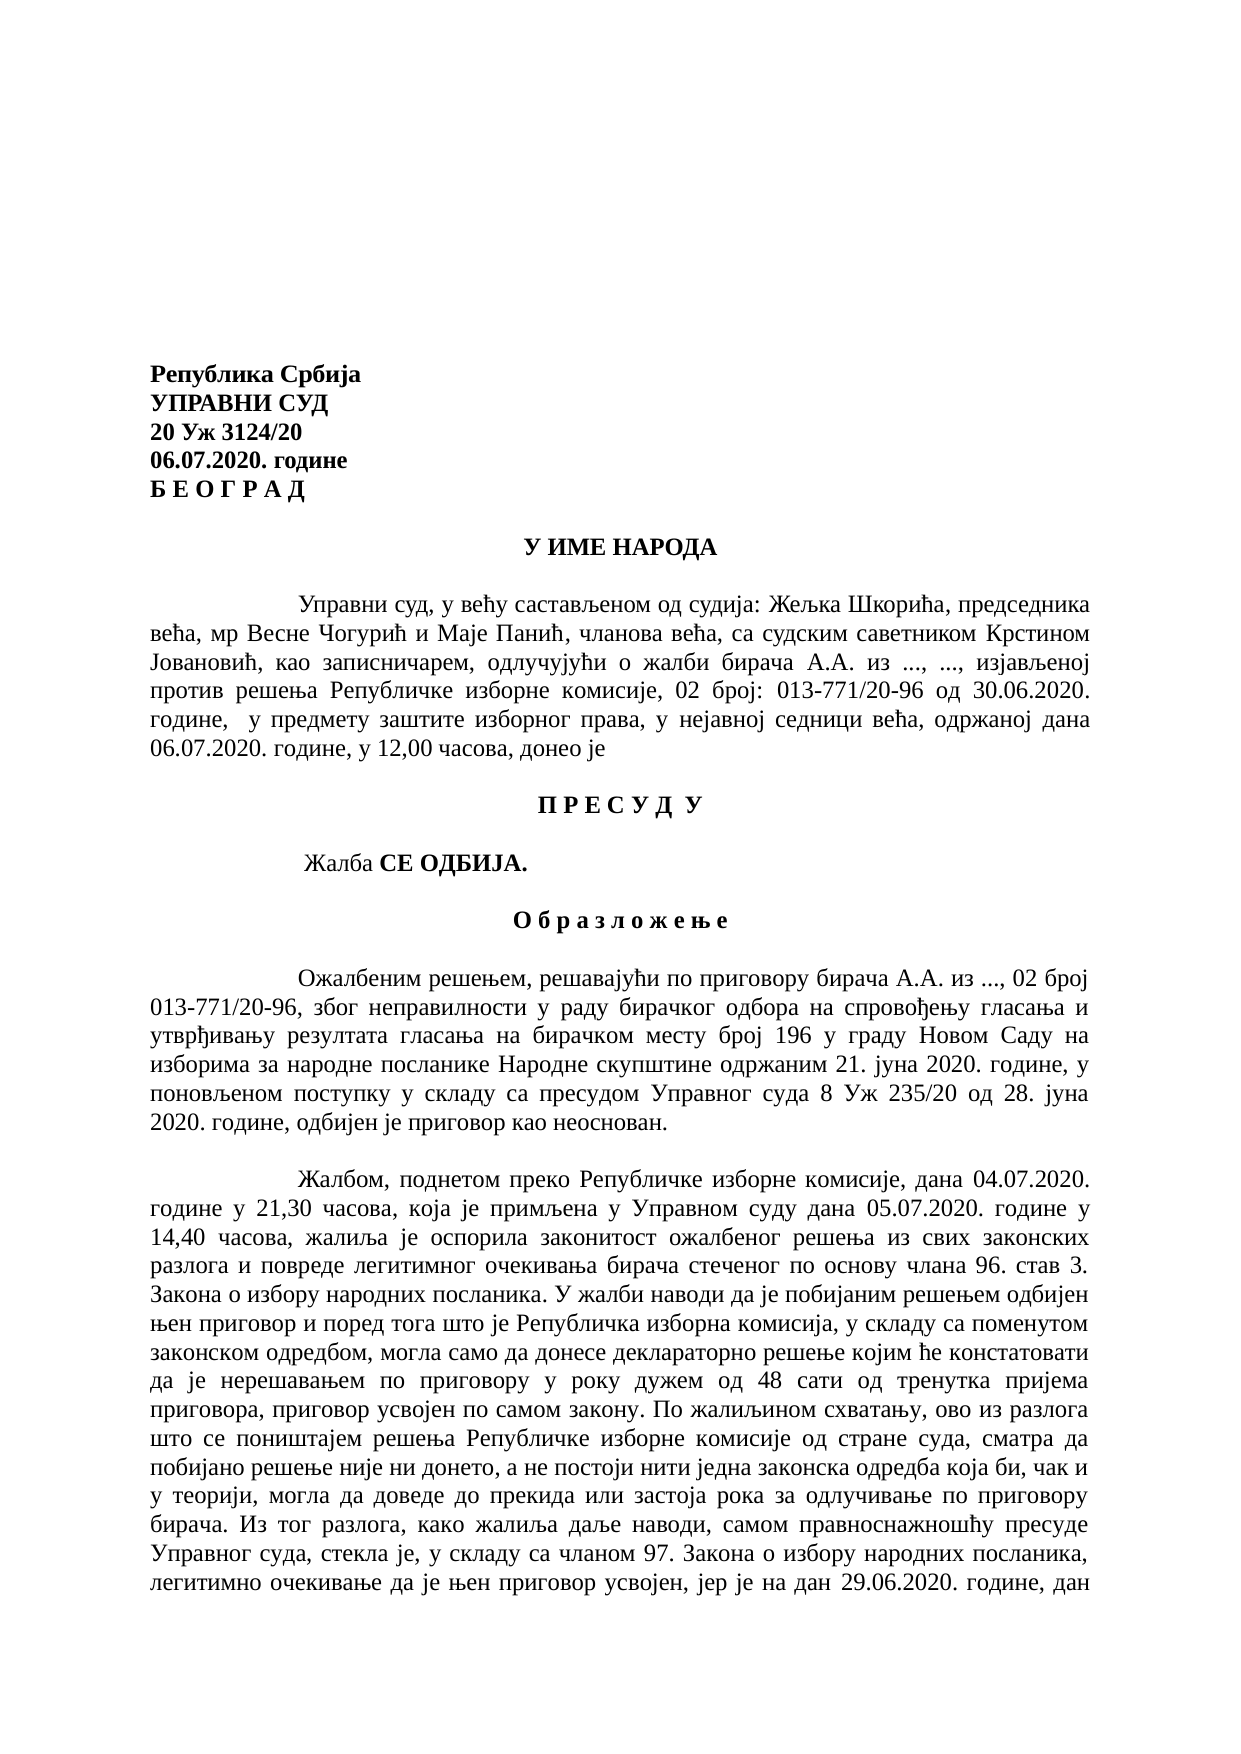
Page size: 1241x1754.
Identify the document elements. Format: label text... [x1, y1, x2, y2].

text УПРАВНИ СУД [150, 388, 1090, 417]
text У ИМЕ НАРОДА [150, 532, 1090, 560]
text Жалба СЕ ОДБИЈА. [150, 848, 1090, 877]
text Управни суд, у већу састављеном од судија: Жељка Шкорића, председника већа, мр Весне Чогурић и Маје Панић, чланова већа, са судским саветником Крстином Јовановић, као записничарем, одлучујући о жалби бирача A.A. из ..., ..., изјављеној против решења Републичке изборне комисије, 02 број: 013-771/20-96 од 30.06.2020. године, у предмету заштите изборног права, у нејавној седници већа, одржаној дана 06.07.2020. године, у 12,00 часова, донео је [150, 589, 1090, 762]
text 06.07.2020. године [150, 445, 1090, 474]
text Ожалбеним решењем, решавајући по приговору бирача A.A. из ..., 02 број 013-771/20-96, због неправилности у раду бирачког одбора на спровођењу гласања и утврђивању резултата гласања на бирачком месту број 196 у граду Новом Саду на изборима за народне посланике Народне скупштине одржаним 21. јуна 2020. године, у поновљеном поступку у складу са пресудом Управног суда 8 Уж 235/20 од 28. јуна 2020. године, одбијен је приговор као неоснован. [150, 963, 1090, 1135]
text 20 Уж 3124/20 [150, 417, 1090, 445]
text Б Е О Г Р А Д [150, 474, 1090, 503]
text О б р а з л о ж е њ е [150, 905, 1090, 934]
text Жалбом, поднетом преко Републичке изборне комисије, дана 04.07.2020. године у 21,30 часова, која је примљена у Управном суду дана 05.07.2020. године у 14,40 часова, жалиља је оспорила законитост ожалбеног решења из свих законских разлога и повреде легитимног очекивања бирача стеченог по основу члана 96. став 3. Закона о избору народних посланика. У жалби наводи да је побијаним решењем одбијен њен приговор и поред тога што је Републичка изборна комисија, у складу са поменутом законском одредбом, могла само да донесе деклараторно решење којим ће констатовати да је нерешавањем по приговору у року дужем од 48 сати од тренутка пријема приговора, приговор усвојен по самом закону. По жалиљином схватању, ово из разлога што се поништајем решења Републичке изборне комисије од стране суда, сматра да побијано решење није ни донето, а не постоји нити једна законска одредба која би, чак и у теорији, могла да доведе до прекида или застоја рока за одлучивање по приговору бирача. Из тог разлога, како жалиља даље наводи, самом правноснажношћу пресуде Управног суда, стекла је, у складу са чланом 97. Закона о избору народних посланика, легитимно очекивање да је њен приговор усвојен, јер је на дан 29.06.2020. године, дан [150, 1164, 1090, 1595]
text Република Србија [150, 148, 1090, 388]
text П Р Е С У Д У [150, 790, 1090, 819]
